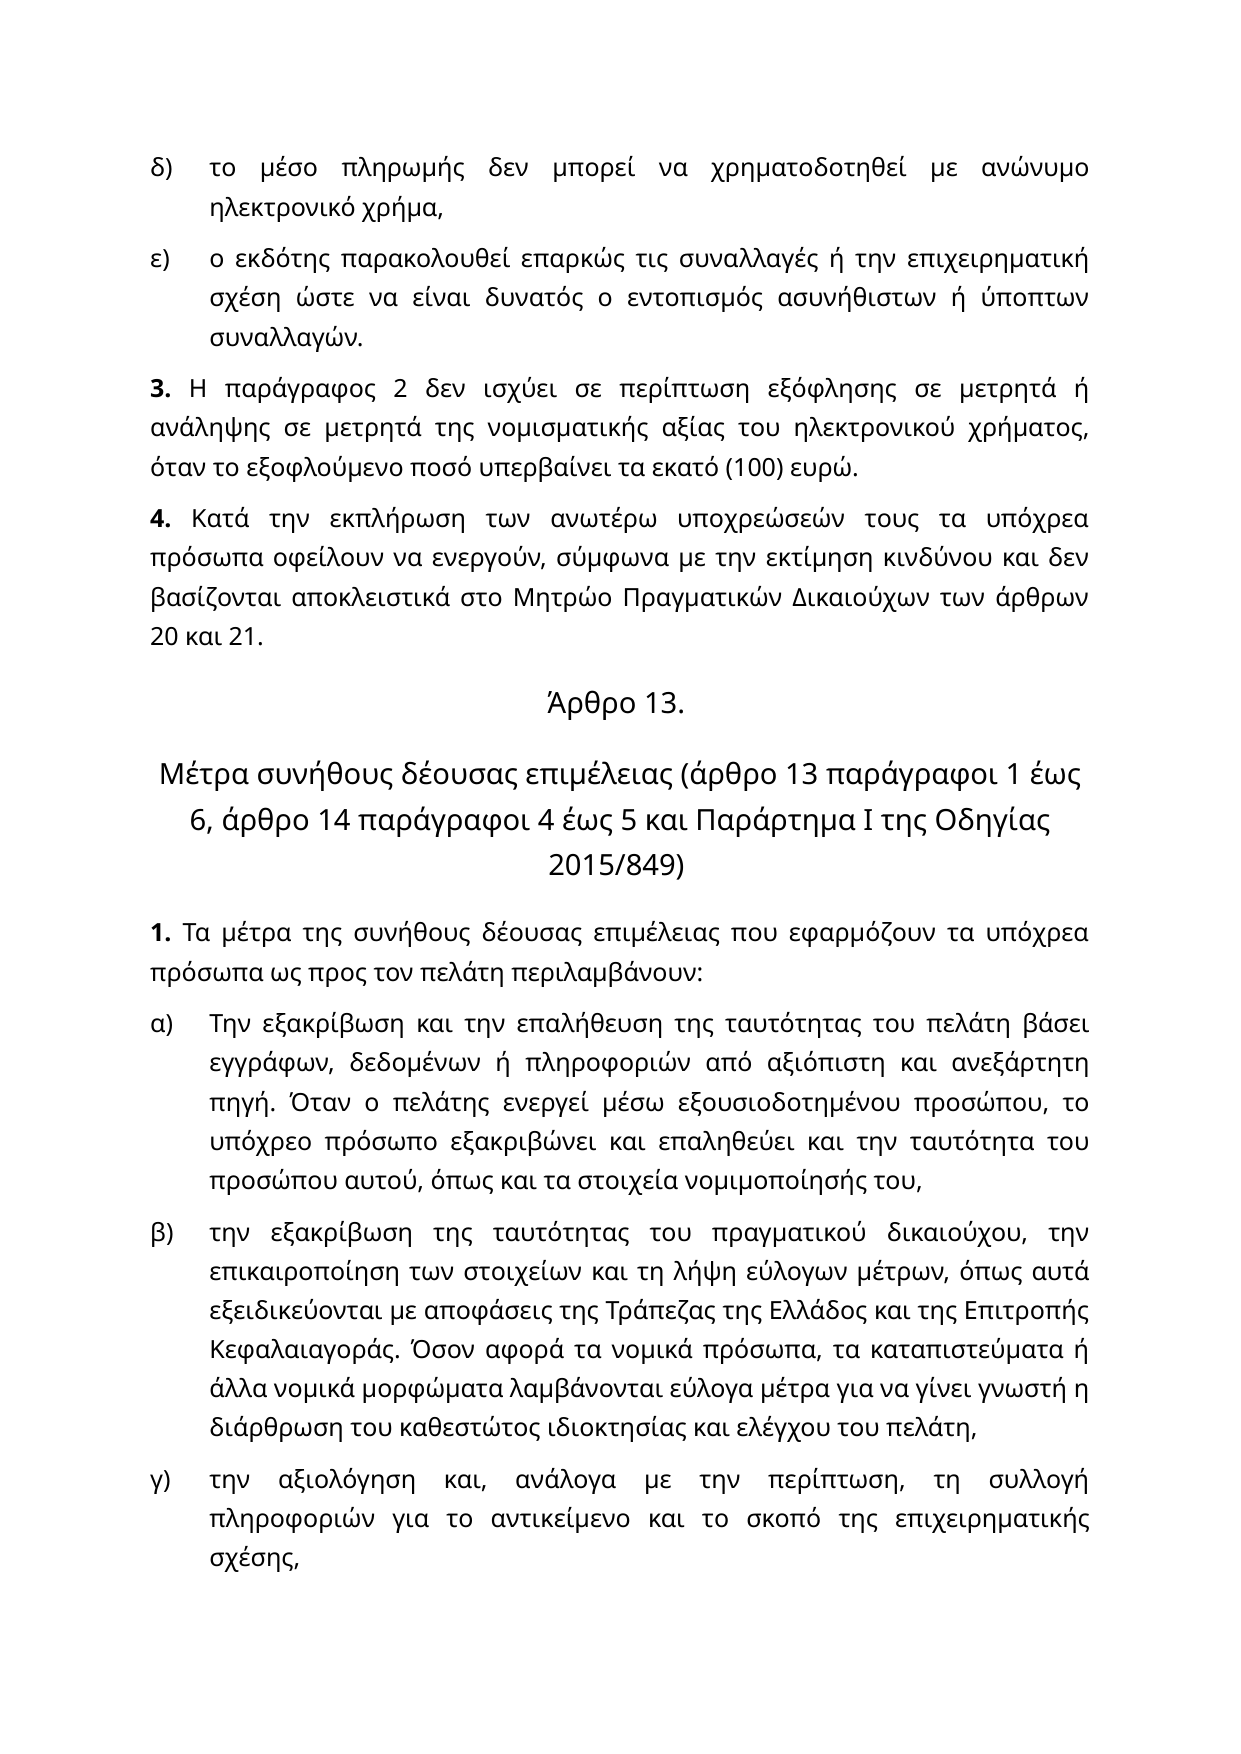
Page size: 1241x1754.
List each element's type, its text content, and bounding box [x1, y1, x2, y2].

list α) Την εξακρίβωση και την επαλήθευση της ταυτότητας του πελάτη βάσει εγγράφων, δεδομένων ή πληροφοριών από αξιόπιστη και ανεξάρτητη πηγή. Όταν ο πελάτης ενεργεί μέσω εξουσιοδοτημένου προσώπου, το υπόχρεο πρόσωπο εξακριβώνει και επαληθεύει και την ταυτότητα του προσώπου αυτού, όπως και τα στοιχεία νομιμοποίησής του, [150, 1006, 1090, 1197]
list ε) ο εκδότης παρακολουθεί επαρκώς τις συναλλαγές ή την επιχειρηματική σχέση ώστε να είναι δυνατός ο εντοπισμός ασυνήθιστων ή ύποπτων συναλλαγών. [150, 241, 1090, 353]
list δ) το μέσο πληρωμής δεν μπορεί να χρηματοδοτηθεί με ανώνυμο ηλεκτρονικό χρήμα, [150, 150, 1090, 223]
list β) την εξακρίβωση της ταυτότητας του πραγματικού δικαιούχου, την επικαιροποίηση των στοιχείων και τη λήψη εύλογων μέτρων, όπως αυτά εξειδικεύονται με αποφάσεις της Τράπεζας της Ελλάδος και της Επιτροπής Κεφαλαιαγοράς. Όσον αφορά τα νομικά πρόσωπα, τα καταπιστεύματα ή άλλα νομικά μορφώματα λαμβάνονται εύλογα μέτρα για να γίνει γνωστή η διάρθρωση του καθεστώτος ιδιοκτησίας και ελέγχου του πελάτη, [150, 1214, 1090, 1444]
text 4. Κατά την εκπλήρωση των ανωτέρω υποχρεώσεών τους τα υπόχρεα πρόσωπα οφείλουν να ενεργούν, σύμφωνα με την εκτίμηση κινδύνου και δεν βασίζονται αποκλειστικά στο Μητρώο Πραγματικών Δικαιούχων των άρθρων 20 και 21. [150, 501, 1090, 652]
text 1. Τα μέτρα της συνήθους δέουσας επιμέλειας που εφαρμόζουν τα υπόχρεα πρόσωπα ως προς τον πελάτη περιλαμβάνουν: [150, 915, 1090, 988]
text 3. Η παράγραφος 2 δεν ισχύει σε περίπτωση εξόφλησης σε μετρητά ή ανάληψης σε μετρητά της νομισματικής αξίας του ηλεκτρονικού χρήματος, όταν το εξοφλούμενο ποσό υπερβαίνει τα εκατό (100) ευρώ. [150, 371, 1090, 483]
subtitle Άρθρο 13. [150, 682, 1090, 722]
subtitle Μέτρα συνήθους δέουσας επιμέλειας (άρθρο 13 παράγραφοι 1 έως 6, άρθρο 14 παράγραφοι 4 έως 5 και Παράρτημα I της Οδηγίας 2015/849) [150, 753, 1090, 884]
list γ) την αξιολόγηση και, ανάλογα με την περίπτωση, τη συλλογή πληροφοριών για το αντικείμενο και το σκοπό της επιχειρηματικής σχέσης, [150, 1462, 1090, 1574]
